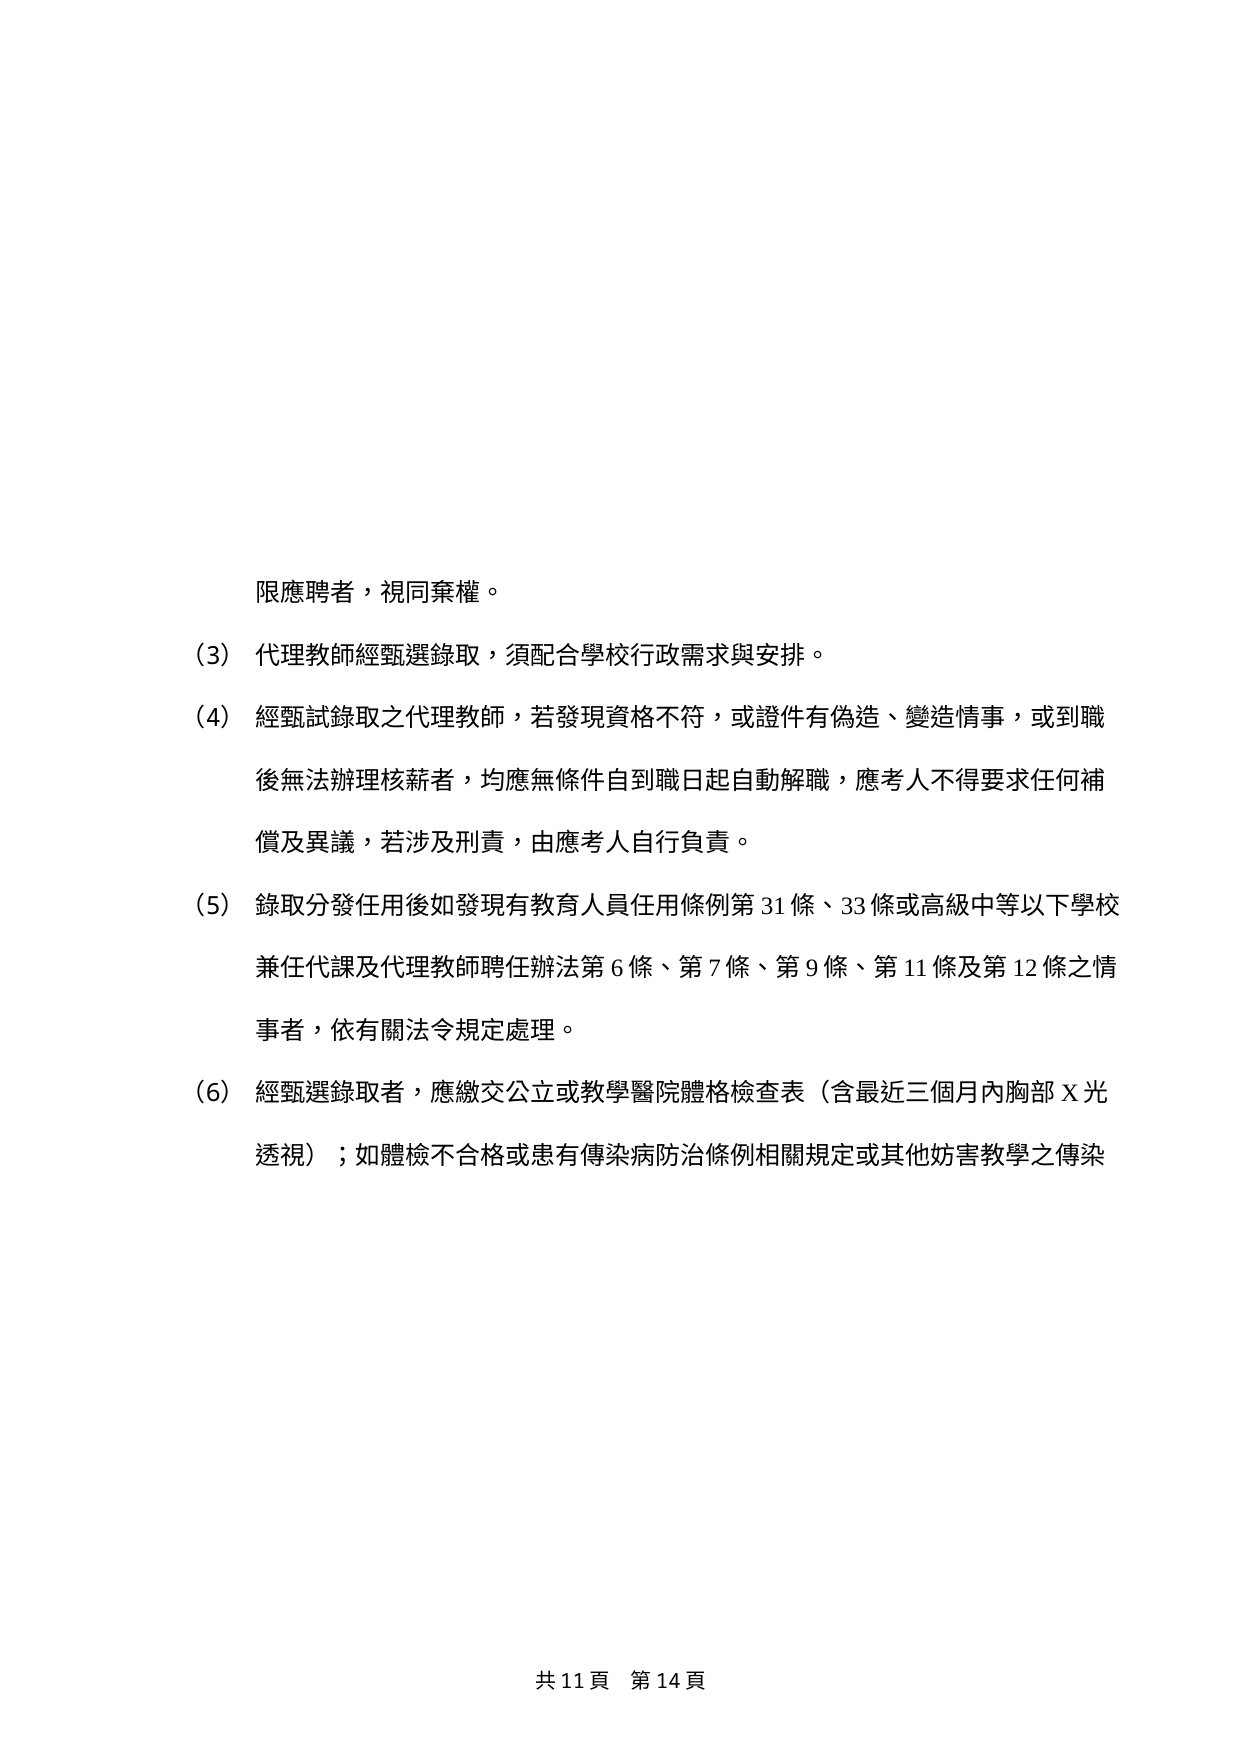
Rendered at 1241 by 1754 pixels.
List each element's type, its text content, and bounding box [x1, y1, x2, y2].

list 經甄試錄取之代理教師，若發現資格不符，或證件有偽造、變造情事，或到職後無法辦理核薪者，均應無條件自到職日起自動解職，應考人不得要求任何補償及異議，若涉及刑責，由應考人自行負責。 [181, 674, 1122, 862]
list 代理教師經甄選錄取，須配合學校行政需求與安排。 [181, 612, 1122, 674]
list 經甄選錄取者，應繳交公立或教學醫院體格檢查表（含最近三個月內胸部X光透視）；如體檢不合格或患有傳染病防治條例相關規定或其他妨害教學之傳染 [181, 1049, 1122, 1174]
list 錄取分發任用後如發現有教育人員任用條例第31條、33條或高級中等以下學校兼任代課及代理教師聘任辦法第6條、第7條、第9條、第11條及第12條之情事者，依有關法令規定處理。 [181, 862, 1122, 1049]
list 限應聘者，視同棄權。 [181, 549, 1122, 612]
